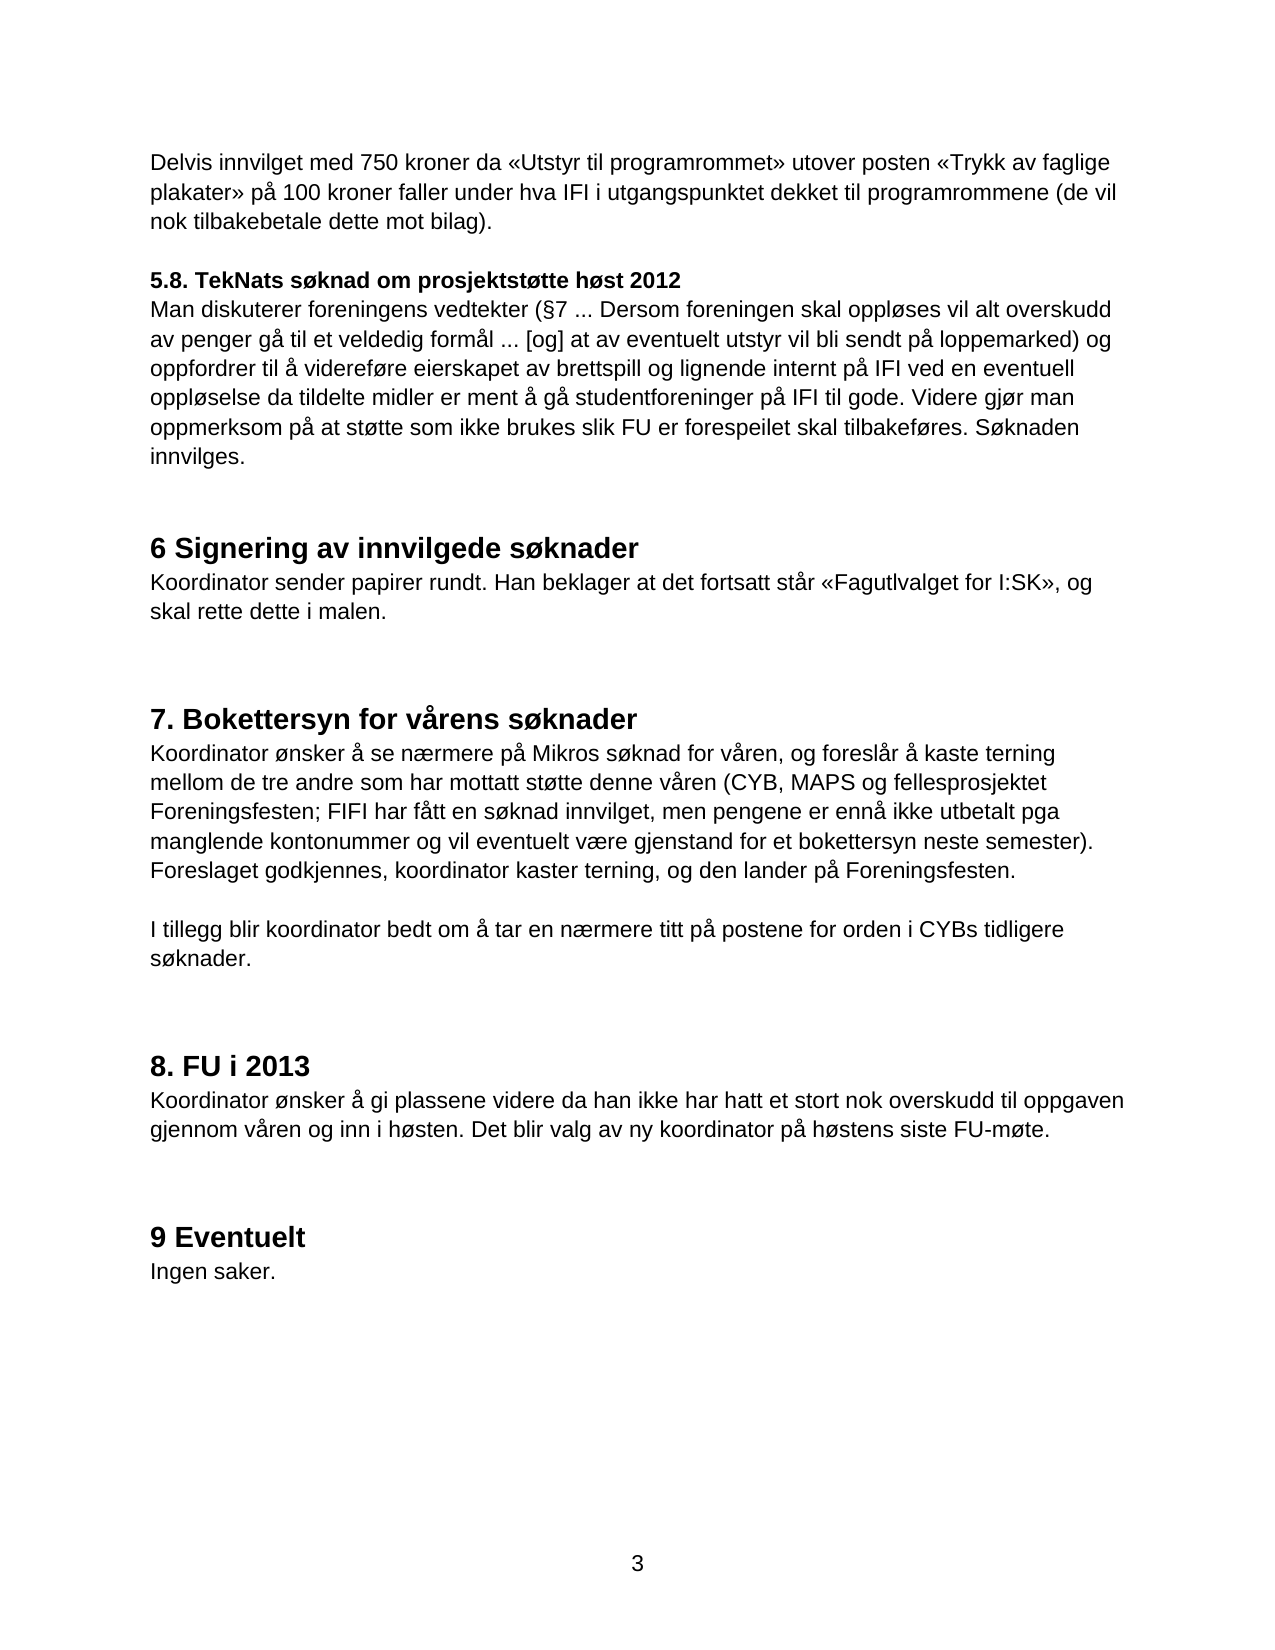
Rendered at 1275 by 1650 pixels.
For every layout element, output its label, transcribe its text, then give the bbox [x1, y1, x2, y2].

text 6 Signering av innvilgede søknader [150, 532, 1125, 564]
text 9 Eventuelt [150, 1221, 1125, 1253]
text 8. FU i 2013 [150, 1050, 1125, 1083]
text Koordinator ønsker å se nærmere på Mikros søknad for våren, og foreslår å kaste terning mellom de tre andre som har mottatt støtte denne våren (CYB, MAPS og fellesprosjektet Foreningsfesten; FIFI har fått en søknad innvilget, men pengene er ennå ikke utbetalt pga manglende kontonummer og vil eventuelt være gjenstand for et bokettersyn neste semester). Foreslaget godkjennes, koordinator kaster terning, og den lander på Foreningsfesten. [150, 740, 1125, 883]
text Koordinator sender papirer rundt. Han beklager at det fortsatt står «Fagutlvalget for I:SK», og skal rette dette i malen. [150, 569, 1125, 624]
text Koordinator ønsker å gi plassene videre da han ikke har hatt et stort nok overskudd til oppgaven gjennom våren og inn i høsten. Det blir valg av ny koordinator på høstens siste FU-møte. [150, 1087, 1125, 1142]
text 7. Bokettersyn for vårens søknader [150, 703, 1125, 735]
text 5.8. TekNats søknad om prosjektstøtte høst 2012 [150, 267, 1125, 293]
text Delvis innvilget med 750 kroner da «Utstyr til programrommet» utover posten «Trykk av faglige plakater» på 100 kroner faller under hva IFI i utgangspunktet dekket til programrommene (de vil nok tilbakebetale dette mot bilag). [150, 150, 1125, 234]
text Ingen saker. [150, 1258, 1125, 1284]
text Man diskuterer foreningens vedtekter (§7 ... Dersom foreningen skal oppløses vil alt overskudd av penger gå til et veldedig formål ... [og] at av eventuelt utstyr vil bli sendt på loppemarked) og oppfordrer til å videreføre eierskapet av brettspill og lignende internt på IFI ved en eventuell oppløselse da tildelte midler er ment å gå studentforeninger på IFI til gode. Videre gjør man oppmerksom på at støtte som ikke brukes slik FU er forespeilet skal tilbakeføres. Søknaden innvilges. [150, 297, 1125, 469]
text I tillegg blir koordinator bedt om å tar en nærmere titt på postene for orden i CYBs tidligere søknader. [150, 916, 1125, 971]
